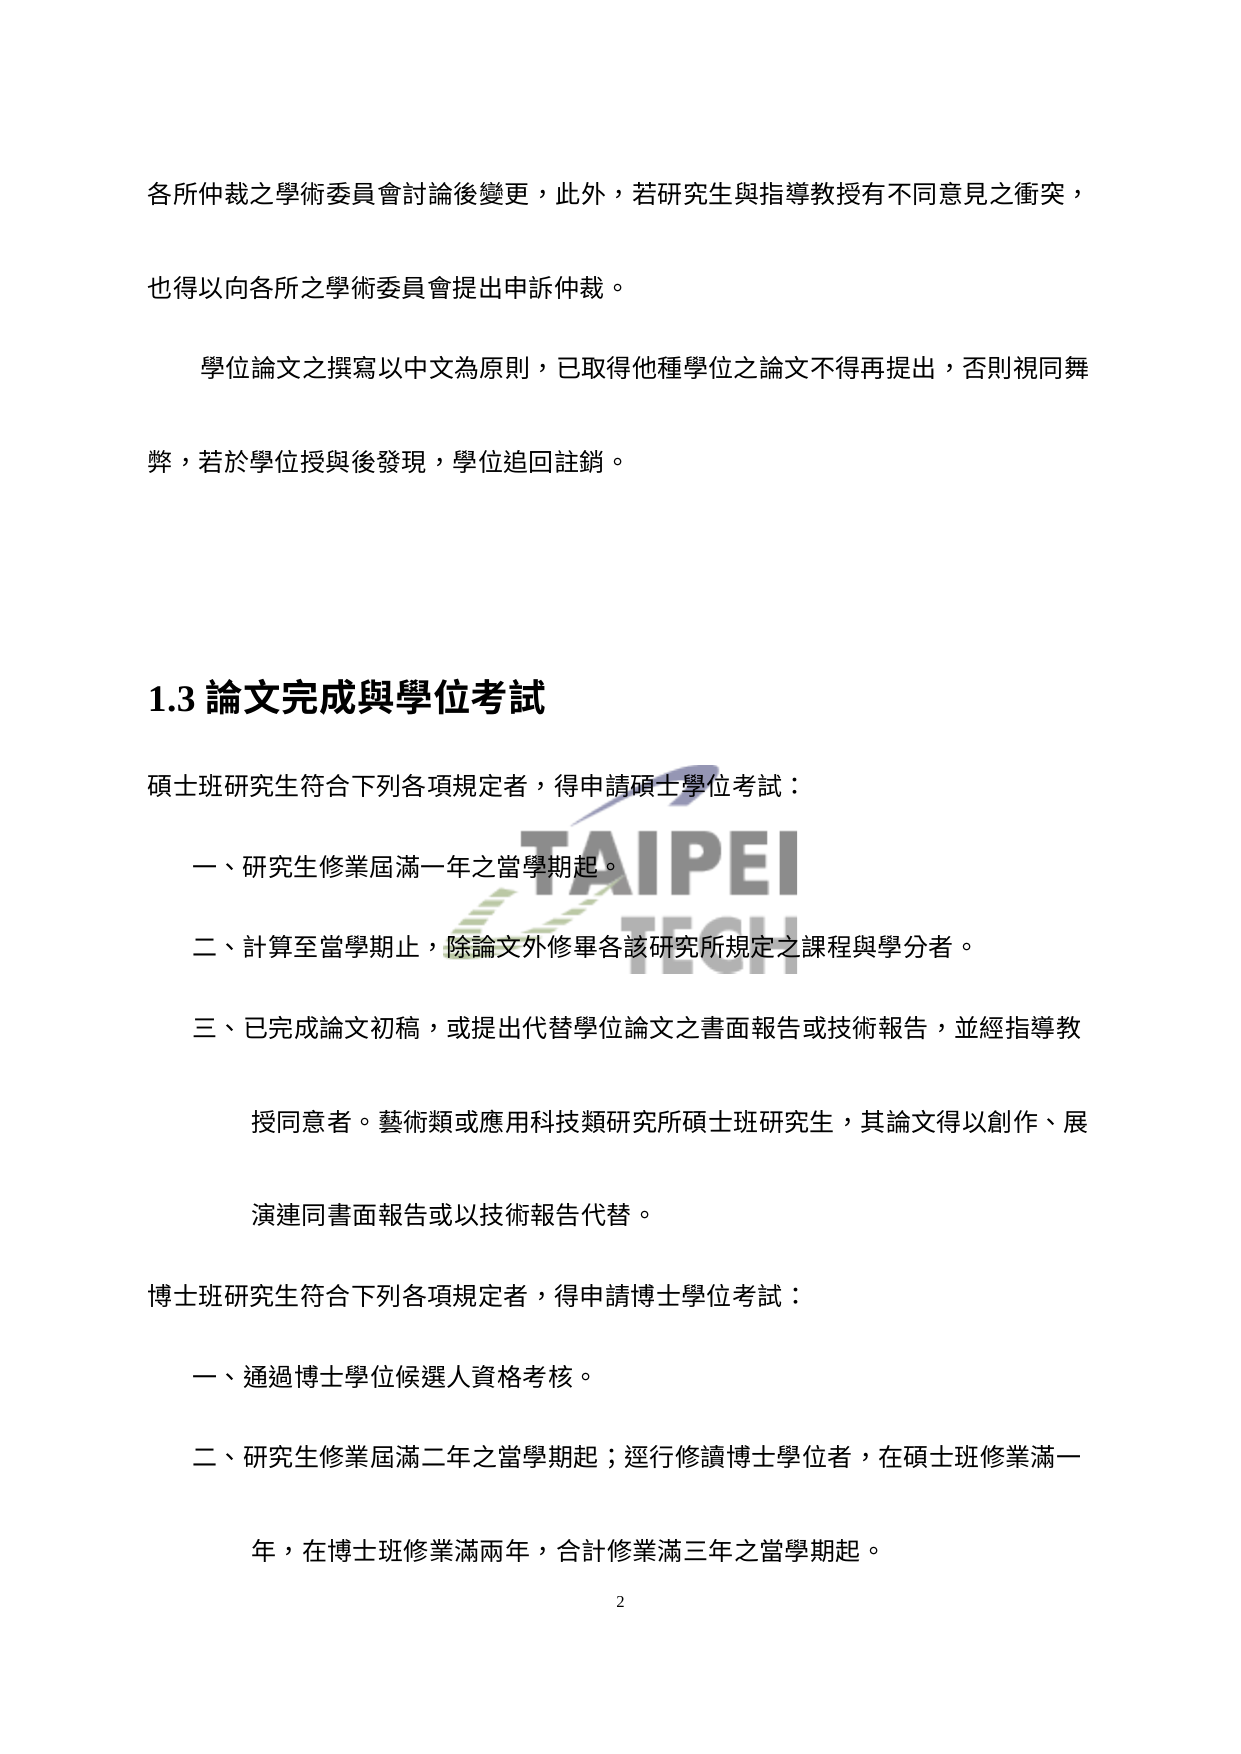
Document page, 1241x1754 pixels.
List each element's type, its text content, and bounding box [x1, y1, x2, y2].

text 三、已完成論文初稿，或提出代替學位論文之書面報告或技術報告，並經指導教授同意者。藝術類或應用科技類研究所碩士班研究生，其論文得以創作、展演連同書面報告或以技術報告代替。 [192, 985, 1092, 1235]
text 一、通過博士學位候選人資格考核。 [192, 1333, 1092, 1396]
text 二、研究生修業屆滿二年之當學期起；逕行修讀博士學位者，在碩士班修業滿一年，在博士班修業滿兩年，合計修業滿三年之當學期起。 [192, 1414, 1092, 1570]
text 碩士班研究生符合下列各項規定者，得申請碩士學位考試： [148, 743, 1092, 805]
text 各所仲裁之學術委員會討論後變更，此外，若研究生與指導教授有不同意見之衝突，也得以向各所之學術委員會提出申訴仲裁。 [148, 151, 1092, 307]
text 二、計算至當學期止，除論文外修畢各該研究所規定之課程與學分者。 [148, 904, 1092, 967]
text 一、研究生修業屆滿一年之當學期起。 [148, 823, 1092, 886]
text 1.3 論文完成與學位考試 [148, 653, 1089, 716]
text 博士班研究生符合下列各項規定者，得申請博士學位考試： [148, 1253, 1092, 1315]
text 學位論文之撰寫以中文為原則，已取得他種學位之論文不得再提出，否則視同舞弊，若於學位授與後發現，學位追回註銷。 [148, 325, 1092, 481]
